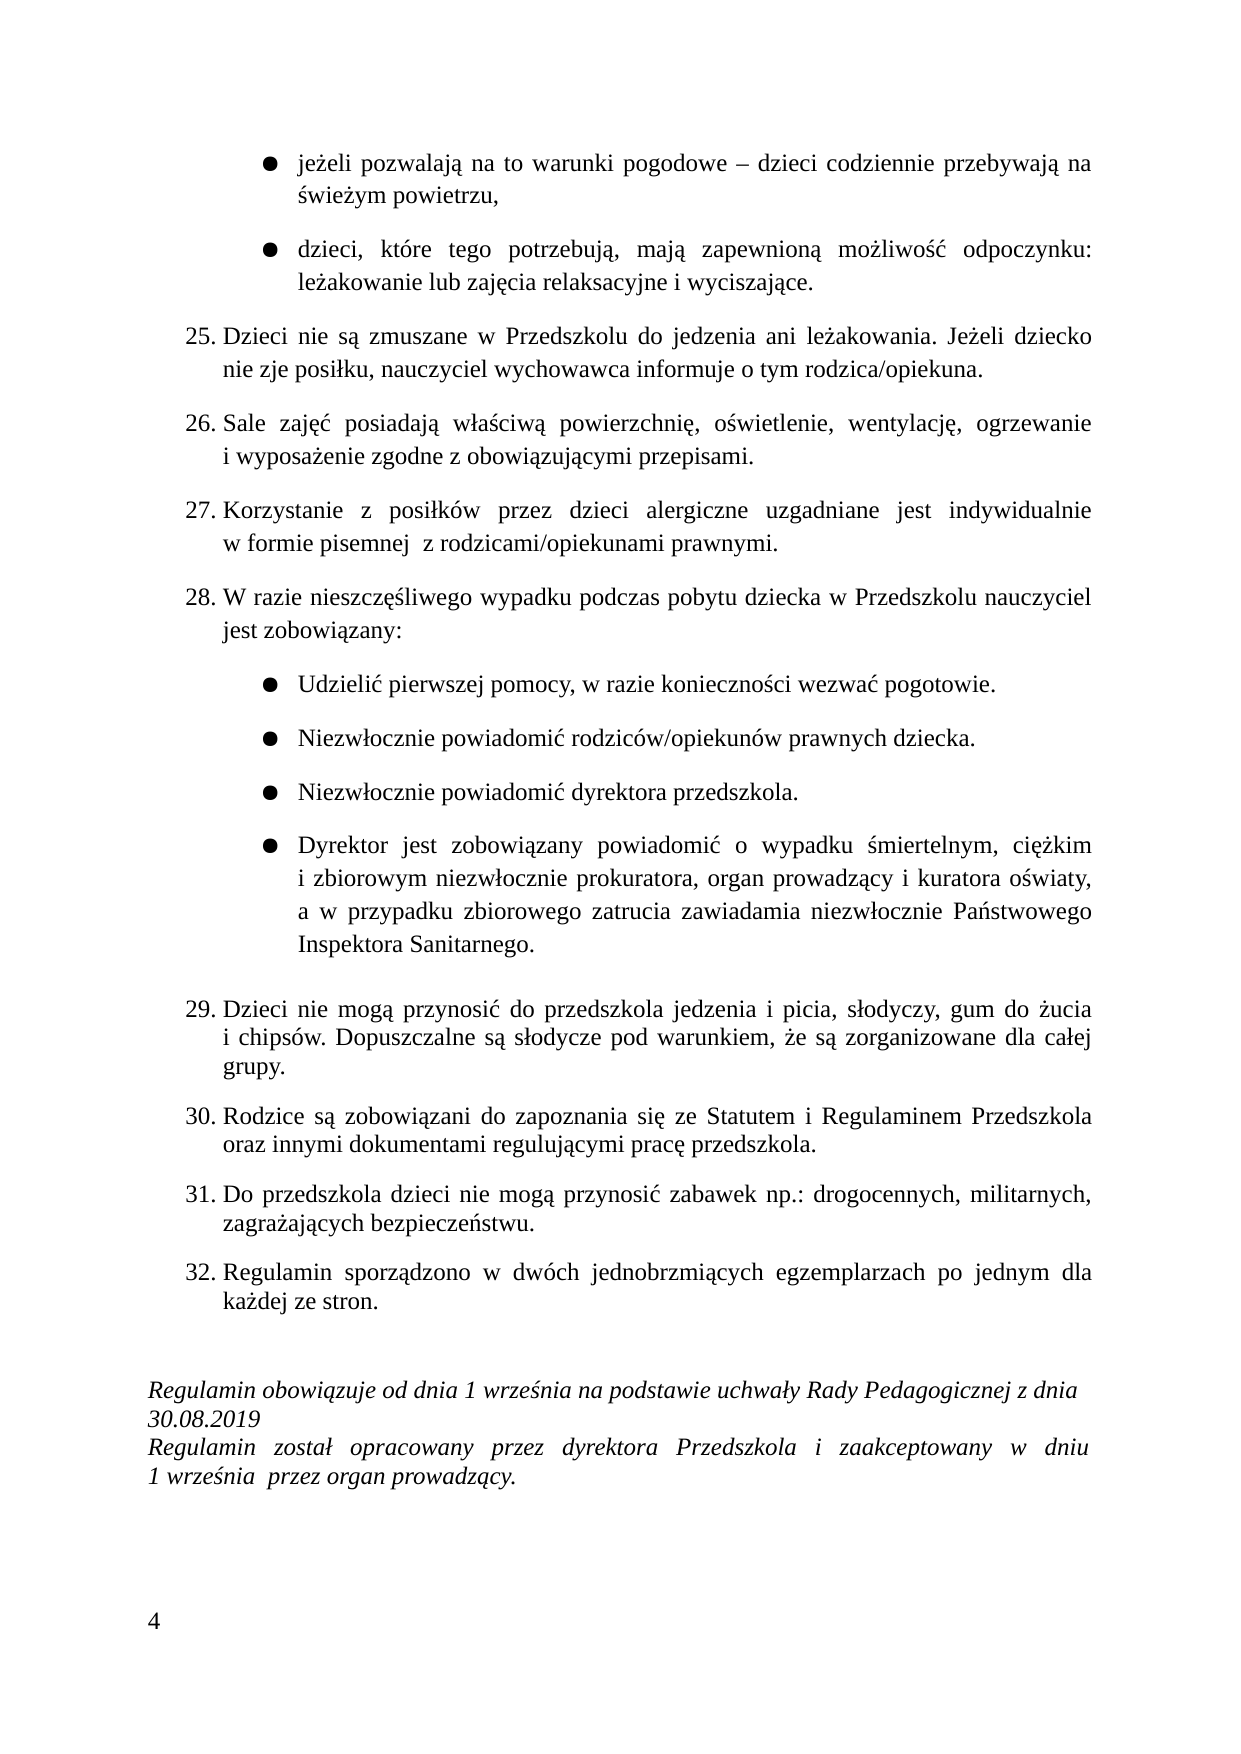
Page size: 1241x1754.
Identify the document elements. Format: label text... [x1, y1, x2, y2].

list Niezwłocznie powiadomić dyrektora przedszkola. [260, 777, 1093, 805]
text Regulamin został opracowany przez dyrektora Przedszkola i zaakceptowany w dniu 1 września przez organ prowadzący. [148, 1432, 1093, 1490]
list Rodzice są zobowiązani do zapoznania się ze Statutem i Regulaminem Przedszkola oraz innymi dokumentami regulującymi pracę przedszkola. [185, 1101, 1093, 1158]
list Niezwłocznie powiadomić rodziców/opiekunów prawnych dziecka. [260, 723, 1093, 751]
list dzieci, które tego potrzebują, mają zapewnioną możliwość odpoczynku: leżakowanie lub zajęcia relaksacyjne i wyciszające. [260, 234, 1093, 296]
list Dzieci nie mogą przynosić do przedszkola jedzenia i picia, słodyczy, gum do żucia i chipsów. Dopuszczalne są słodycze pod warunkiem, że są zorganizowane dla całej grupy. [185, 994, 1093, 1080]
list Dyrektor jest zobowiązany powiadomić o wypadku śmiertelnym, ciężkim i zbiorowym niezwłocznie prokuratora, organ prowadzący i kuratora oświaty, a w przypadku zbiorowego zatrucia zawiadamia niezwłocznie Państwowego Inspektora Sanitarnego. [260, 830, 1093, 958]
list Korzystanie z posiłków przez dzieci alergiczne uzgadniane jest indywidualnie w formie pisemnej z rodzicami/opiekunami prawnymi. [185, 495, 1093, 557]
list Sale zajęć posiadają właściwą powierzchnię, oświetlenie, wentylację, ogrzewanie i wyposażenie zgodne z obowiązującymi przepisami. [185, 408, 1093, 470]
list Dzieci nie są zmuszane w Przedszkolu do jedzenia ani leżakowania. Jeżeli dziecko nie zje posiłku, nauczyciel wychowawca informuje o tym rodzica/opiekuna. [185, 321, 1093, 383]
list jeżeli pozwalają na to warunki pogodowe – dzieci codziennie przebywają na świeżym powietrzu, [260, 148, 1093, 209]
list Udzielić pierwszej pomocy, w razie konieczności wezwać pogotowie. [260, 669, 1093, 698]
list Do przedszkola dzieci nie mogą przynosić zabawek np.: drogocennych, militarnych, zagrażających bezpieczeństwu. [185, 1179, 1093, 1237]
list W razie nieszczęśliwego wypadku podczas pobytu dziecka w Przedszkolu nauczyciel jest zobowiązany: [185, 582, 1093, 644]
text Regulamin obowiązuje od dnia 1 września na podstawie uchwały Rady Pedagogicznej z dnia 30.08.2019 [148, 1375, 1093, 1432]
list Regulamin sporządzono w dwóch jednobrzmiących egzemplarzach po jednym dla każdej ze stron. [185, 1257, 1093, 1315]
